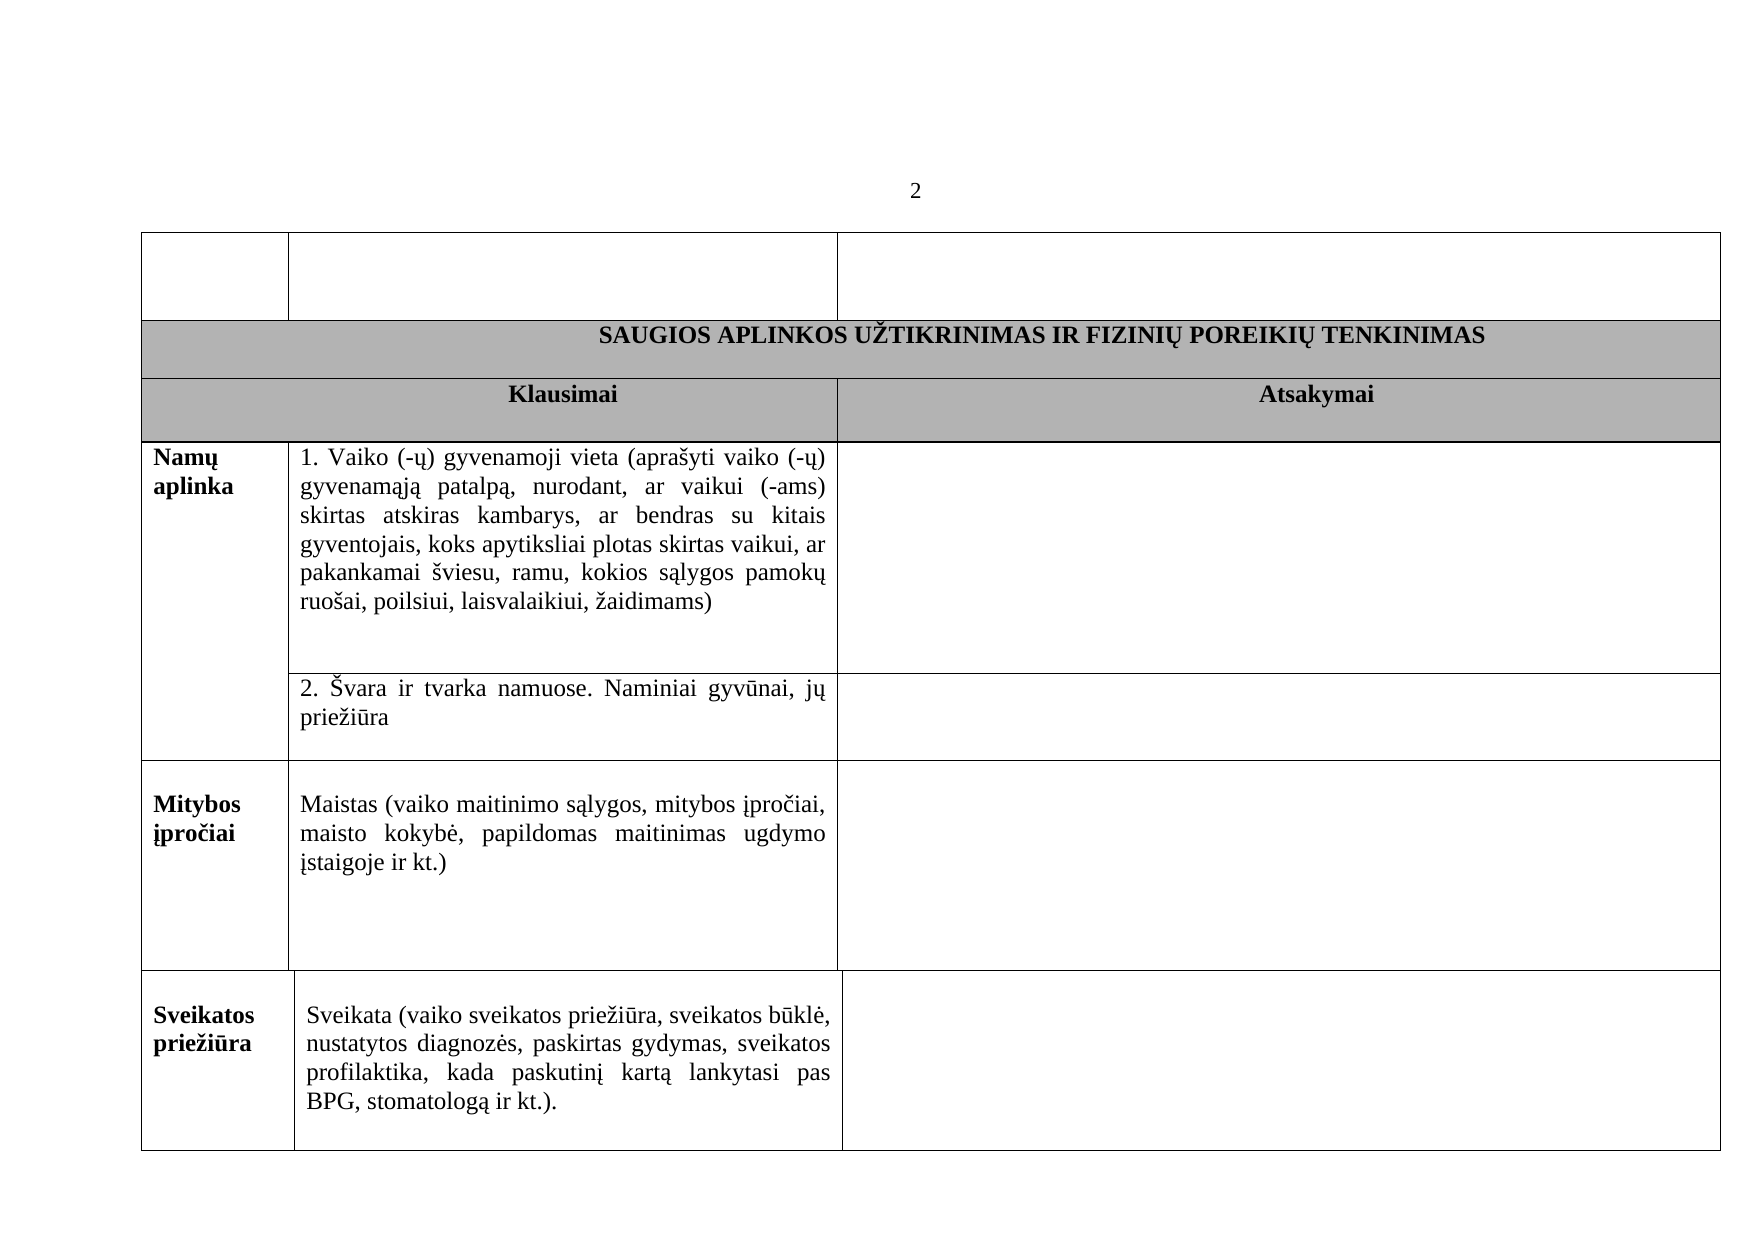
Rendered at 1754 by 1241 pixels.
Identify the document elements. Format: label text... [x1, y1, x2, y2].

table_cell [843, 971, 1720, 1150]
table_cell [1721, 760, 1729, 970]
table_cell [1721, 441, 1729, 672]
table_cell [1721, 970, 1729, 1150]
table_cell [838, 761, 1720, 970]
table_cell [289, 233, 837, 319]
table_cell SAUGIOS APLINKOS UŽTIKRINIMAS IR FIZINIŲ POREIKIŲ TENKINIMAS [289, 321, 1720, 378]
table_cell [1721, 232, 1729, 319]
table_cell [1721, 320, 1729, 378]
table_cell Maistas (vaiko maitinimo sąlygos, mitybos įpročiai, maisto kokybė, papildomas maitinimas ugdymo įstaigoje ir kt.) [289, 761, 837, 970]
table_cell Klausimai [289, 379, 837, 441]
table_cell [1721, 378, 1729, 441]
table_cell [838, 233, 1720, 319]
table_cell Namų aplinka [142, 443, 288, 760]
table_cell [838, 674, 1720, 760]
table_cell [142, 379, 289, 441]
table_cell [142, 321, 289, 378]
table_cell Sveikatos priežiūra [142, 971, 294, 1150]
table_cell [1721, 673, 1729, 760]
table_cell Atsakymai [838, 379, 1720, 441]
table_cell 1. Vaiko (-ų) gyvenamoji vieta (aprašyti vaiko (-ų) gyvenamąją patalpą, nurodant, ar vaikui (-ams) skirtas atskiras kambarys, ar bendras su kitais gyventojais, koks apytiksliai plotas skirtas vaikui, ar pakankamai šviesu, ramu, kokios sąlygos pamokų ruošai, poilsiui, laisvalaikiui, žaidimams) [289, 443, 837, 672]
table_cell Sveikata (vaiko sveikatos priežiūra, sveikatos būklė, nustatytos diagnozės, paskirtas gydymas, sveikatos profilaktika, kada paskutinį kartą lankytasi pas BPG, stomatologą ir kt.). [295, 971, 842, 1150]
table_cell [142, 233, 288, 319]
table_cell 2. Švara ir tvarka namuose. Naminiai gyvūnai, jų priežiūra [289, 674, 837, 760]
table_cell Mitybos įpročiai [142, 761, 288, 970]
table_cell [838, 443, 1720, 672]
